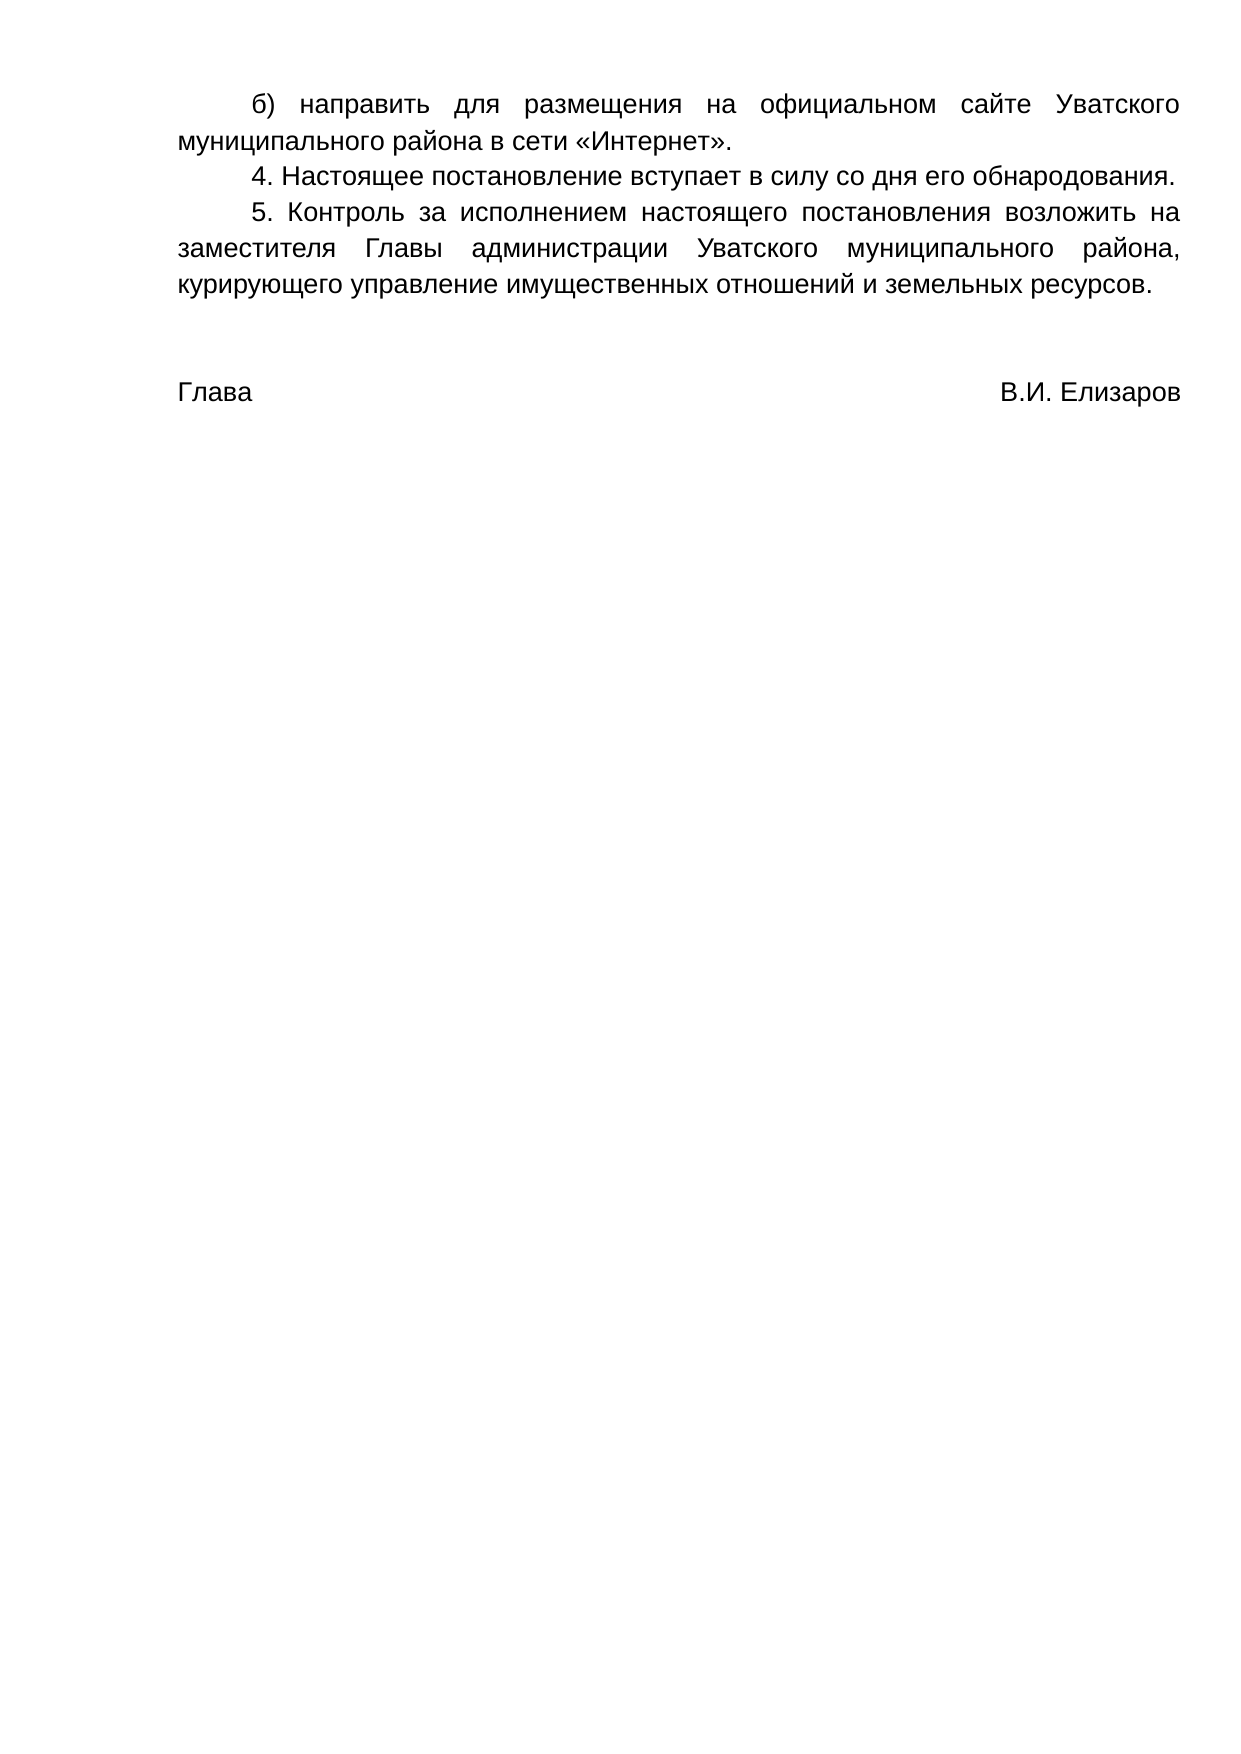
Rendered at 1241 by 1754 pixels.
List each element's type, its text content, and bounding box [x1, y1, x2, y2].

text 5. Контроль за исполнением настоящего постановления возложить на заместителя Главы администрации Уватского муниципального района, курирующего управление имущественных отношений и земельных ресурсов. [177, 196, 1181, 299]
text 4. Настоящее постановление вступает в силу со дня его обнародования. [177, 160, 1181, 192]
text б) направить для размещения на официальном сайте Уватского муниципального района в сети «Интернет». [177, 88, 1181, 156]
text Глава В.И. Елизаров [177, 376, 1181, 407]
